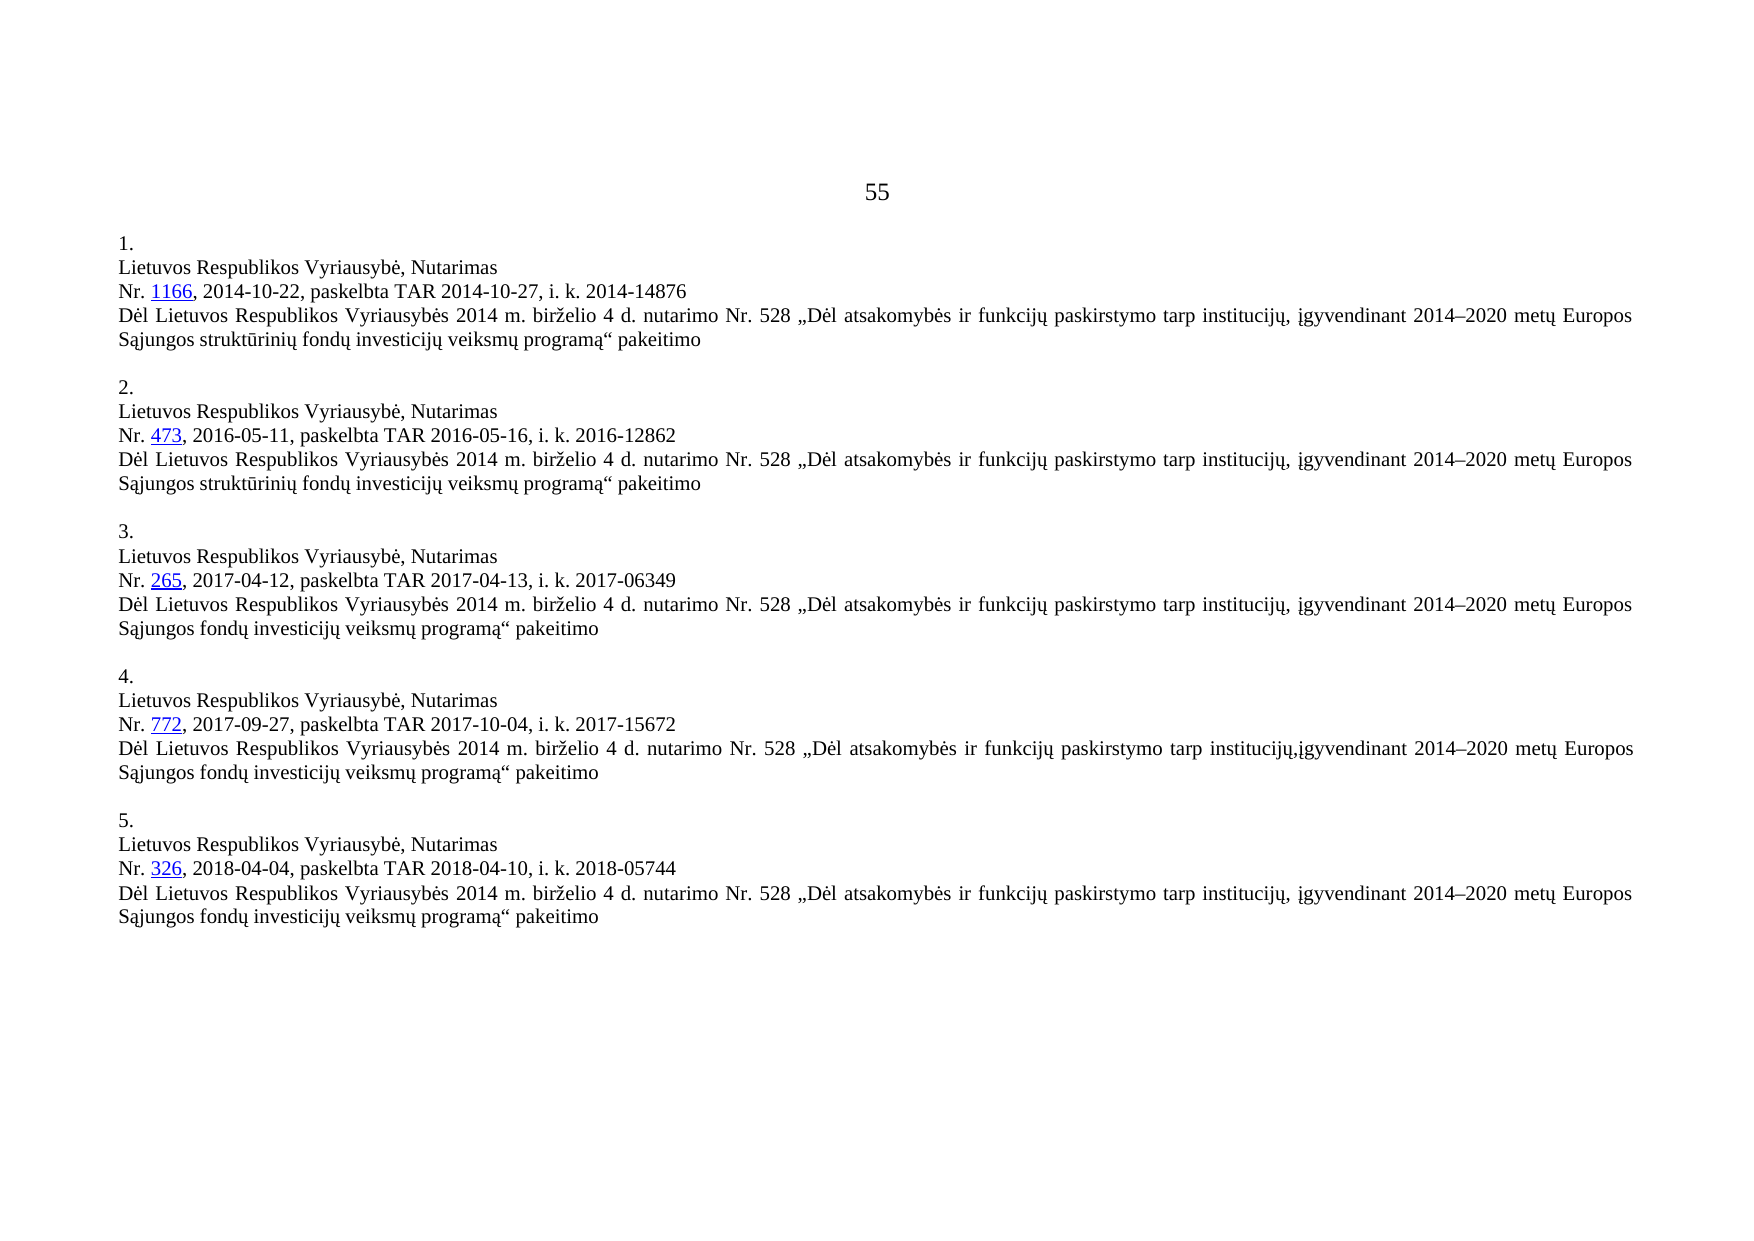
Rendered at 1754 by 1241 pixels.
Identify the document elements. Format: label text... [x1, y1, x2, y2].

text Lietuvos Respublikos Vyriausybė, Nutarimas [118, 399, 1636, 423]
text Dėl Lietuvos Respublikos Vyriausybės 2014 m. birželio 4 d. nutarimo Nr. 528 „Dėl atsakomybės ir funkcijų paskirstymo tarp institucijų, įgyvendinant 2014–2020 metų Europos Sąjungos fondų investicijų veiksmų programą“ pakeitimo [118, 592, 1636, 640]
text Nr. 326, 2018-04-04, paskelbta TAR 2018-04-10, i. k. 2018-05744 [118, 856, 1636, 880]
text Dėl Lietuvos Respublikos Vyriausybės 2014 m. birželio 4 d. nutarimo Nr. 528 „Dėl atsakomybės ir funkcijų paskirstymo tarp institucijų, įgyvendinant 2014–2020 metų Europos Sąjungos struktūrinių fondų investicijų veiksmų programą“ pakeitimo [118, 447, 1636, 495]
text Dėl Lietuvos Respublikos Vyriausybės 2014 m. birželio 4 d. nutarimo Nr. 528 „Dėl atsakomybės ir funkcijų paskirstymo tarp institucijų, įgyvendinant 2014–2020 metų Europos Sąjungos fondų investicijų veiksmų programą“ pakeitimo [118, 880, 1636, 928]
text Lietuvos Respublikos Vyriausybė, Nutarimas [118, 688, 1636, 712]
text 2. [118, 375, 1636, 399]
text Dėl Lietuvos Respublikos Vyriausybės 2014 m. birželio 4 d. nutarimo Nr. 528 „Dėl atsakomybės ir funkcijų paskirstymo tarp institucijų, įgyvendinant 2014–2020 metų Europos Sąjungos struktūrinių fondų investicijų veiksmų programą“ pakeitimo [118, 303, 1636, 351]
text Nr. 473, 2016-05-11, paskelbta TAR 2016-05-16, i. k. 2016-12862 [118, 423, 1636, 447]
text Lietuvos Respublikos Vyriausybė, Nutarimas [118, 255, 1636, 279]
text Dėl Lietuvos Respublikos Vyriausybės 2014 m. birželio 4 d. nutarimo Nr. 528 „Dėl atsakomybės ir funkcijų paskirstymo tarp institucijų,įgyvendinant 2014–2020 metų Europos Sąjungos fondų investicijų veiksmų programą“ pakeitimo [118, 736, 1636, 784]
text Nr. 265, 2017-04-12, paskelbta TAR 2017-04-13, i. k. 2017-06349 [118, 568, 1636, 592]
text Nr. 772, 2017-09-27, paskelbta TAR 2017-10-04, i. k. 2017-15672 [118, 712, 1636, 736]
text 4. [118, 664, 1636, 688]
text 1. [118, 231, 1636, 255]
text 5. [118, 808, 1636, 832]
text 3. [118, 519, 1636, 543]
text Nr. 1166, 2014-10-22, paskelbta TAR 2014-10-27, i. k. 2014-14876 [118, 279, 1636, 303]
text Lietuvos Respublikos Vyriausybė, Nutarimas [118, 543, 1636, 568]
text Lietuvos Respublikos Vyriausybė, Nutarimas [118, 832, 1636, 856]
